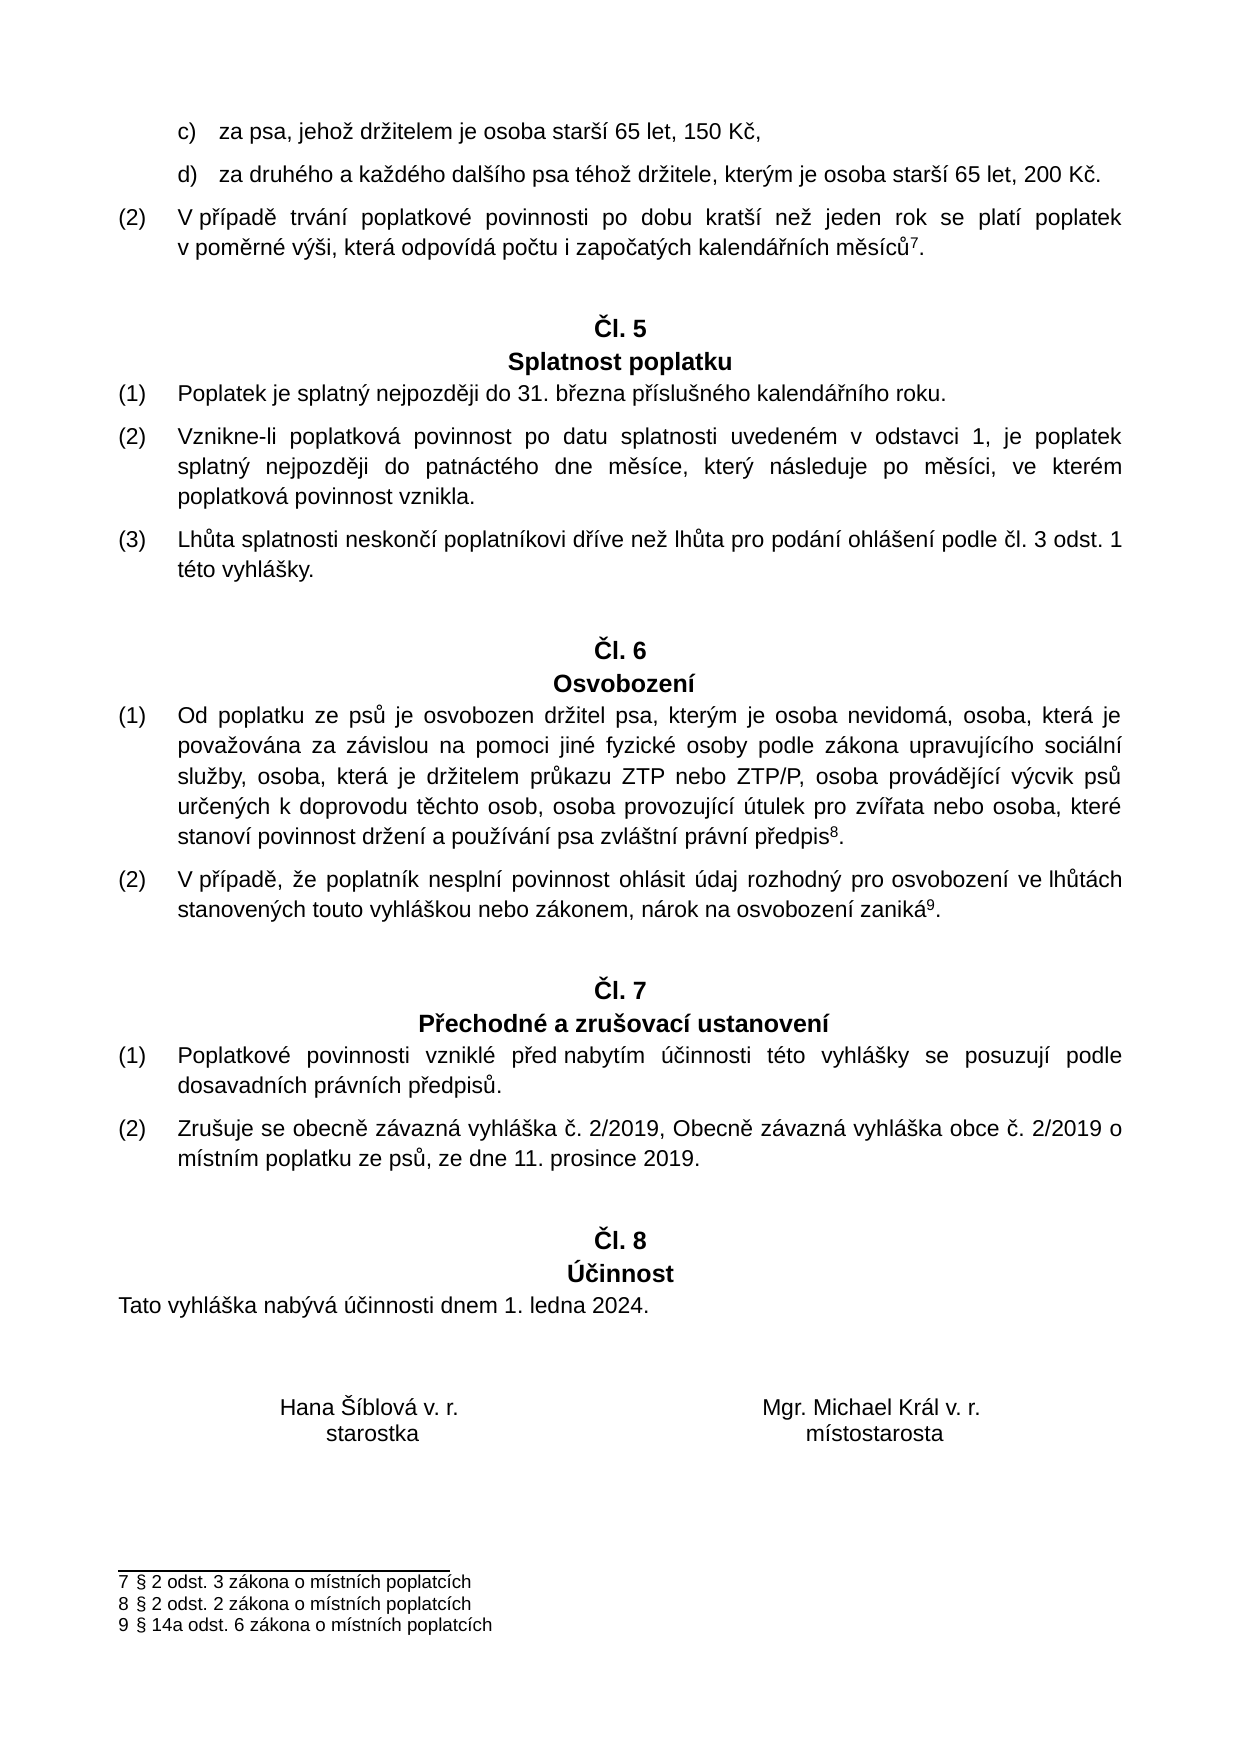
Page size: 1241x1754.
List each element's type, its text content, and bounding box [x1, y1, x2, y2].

text Tato vyhláška nabývá účinnosti dnem 1. ledna 2024. [118, 1292, 1122, 1318]
list § 2 odst. 3 zákona o místních poplatcích [118, 1571, 1122, 1592]
list Zrušuje se obecně závazná vyhláška č. 2/2019, Obecně závazná vyhláška obce č. 2/2019 o místním poplatku ze psů, ze dne 11. prosince 2019. [118, 1115, 1122, 1172]
subtitle Čl. 5 Splatnost poplatku [118, 314, 1122, 376]
list Poplatkové povinnosti vzniklé před nabytím účinnosti této vyhlášky se posuzují podle dosavadních právních předpisů. [118, 1042, 1122, 1099]
list § 2 odst. 2 zákona o místních poplatcích [118, 1592, 1122, 1614]
subtitle Čl. 8 Účinnost [118, 1226, 1122, 1287]
list Vznikne-li poplatková povinnost po datu splatnosti uvedeném v odstavci 1, je poplatek splatný nejpozději do patnáctého dne měsíce, který následuje po měsíci, ve kterém poplatková povinnost vznikla. [118, 423, 1122, 509]
list § 14a odst. 6 zákona o místních poplatcích [118, 1614, 1122, 1635]
subtitle Čl. 6 Osvobození [118, 636, 1122, 698]
table_header Hana Šíblová v. r. starostka [118, 1334, 620, 1452]
list Poplatek je splatný nejpozději do 31. března příslušného kalendářního roku. [118, 380, 1122, 406]
list Lhůta splatnosti neskončí poplatníkovi dříve než lhůta pro podání ohlášení podle čl. 3 odst. 1 této vyhlášky. [118, 526, 1122, 582]
list za druhého a každého dalšího psa téhož držitele, kterým je osoba starší 65 let, 200 Kč. [177, 161, 1122, 187]
list Od poplatku ze psů je osvobozen držitel psa, kterým je osoba nevidomá, osoba, která je považována za závislou na pomoci jiné fyzické osoby podle zákona upravujícího sociální služby, osoba, která je držitelem průkazu ZTP nebo ZTP/P, osoba provádějící výcvik psů určených k doprovodu těchto osob, osoba provozující útulek pro zvířata nebo osoba, které stanoví povinnost držení a používání psa zvláštní právní předpis. [118, 702, 1122, 849]
list V případě trvání poplatkové povinnosti po dobu kratší než jeden rok se platí poplatek v poměrné výši, která odpovídá počtu i započatých kalendářních měsíců. [118, 203, 1122, 260]
table_header Mgr. Michael Král v. r. místostarosta [620, 1334, 1122, 1452]
list za psa, jehož držitelem je osoba starší 65 let, 150 Kč, [177, 118, 1122, 144]
list V případě, že poplatník nesplní povinnost ohlásit údaj rozhodný pro osvobození ve lhůtách stanovených touto vyhláškou nebo zákonem, nárok na osvobození zaniká. [118, 866, 1122, 922]
subtitle Čl. 7 Přechodné a zrušovací ustanovení [118, 976, 1122, 1038]
